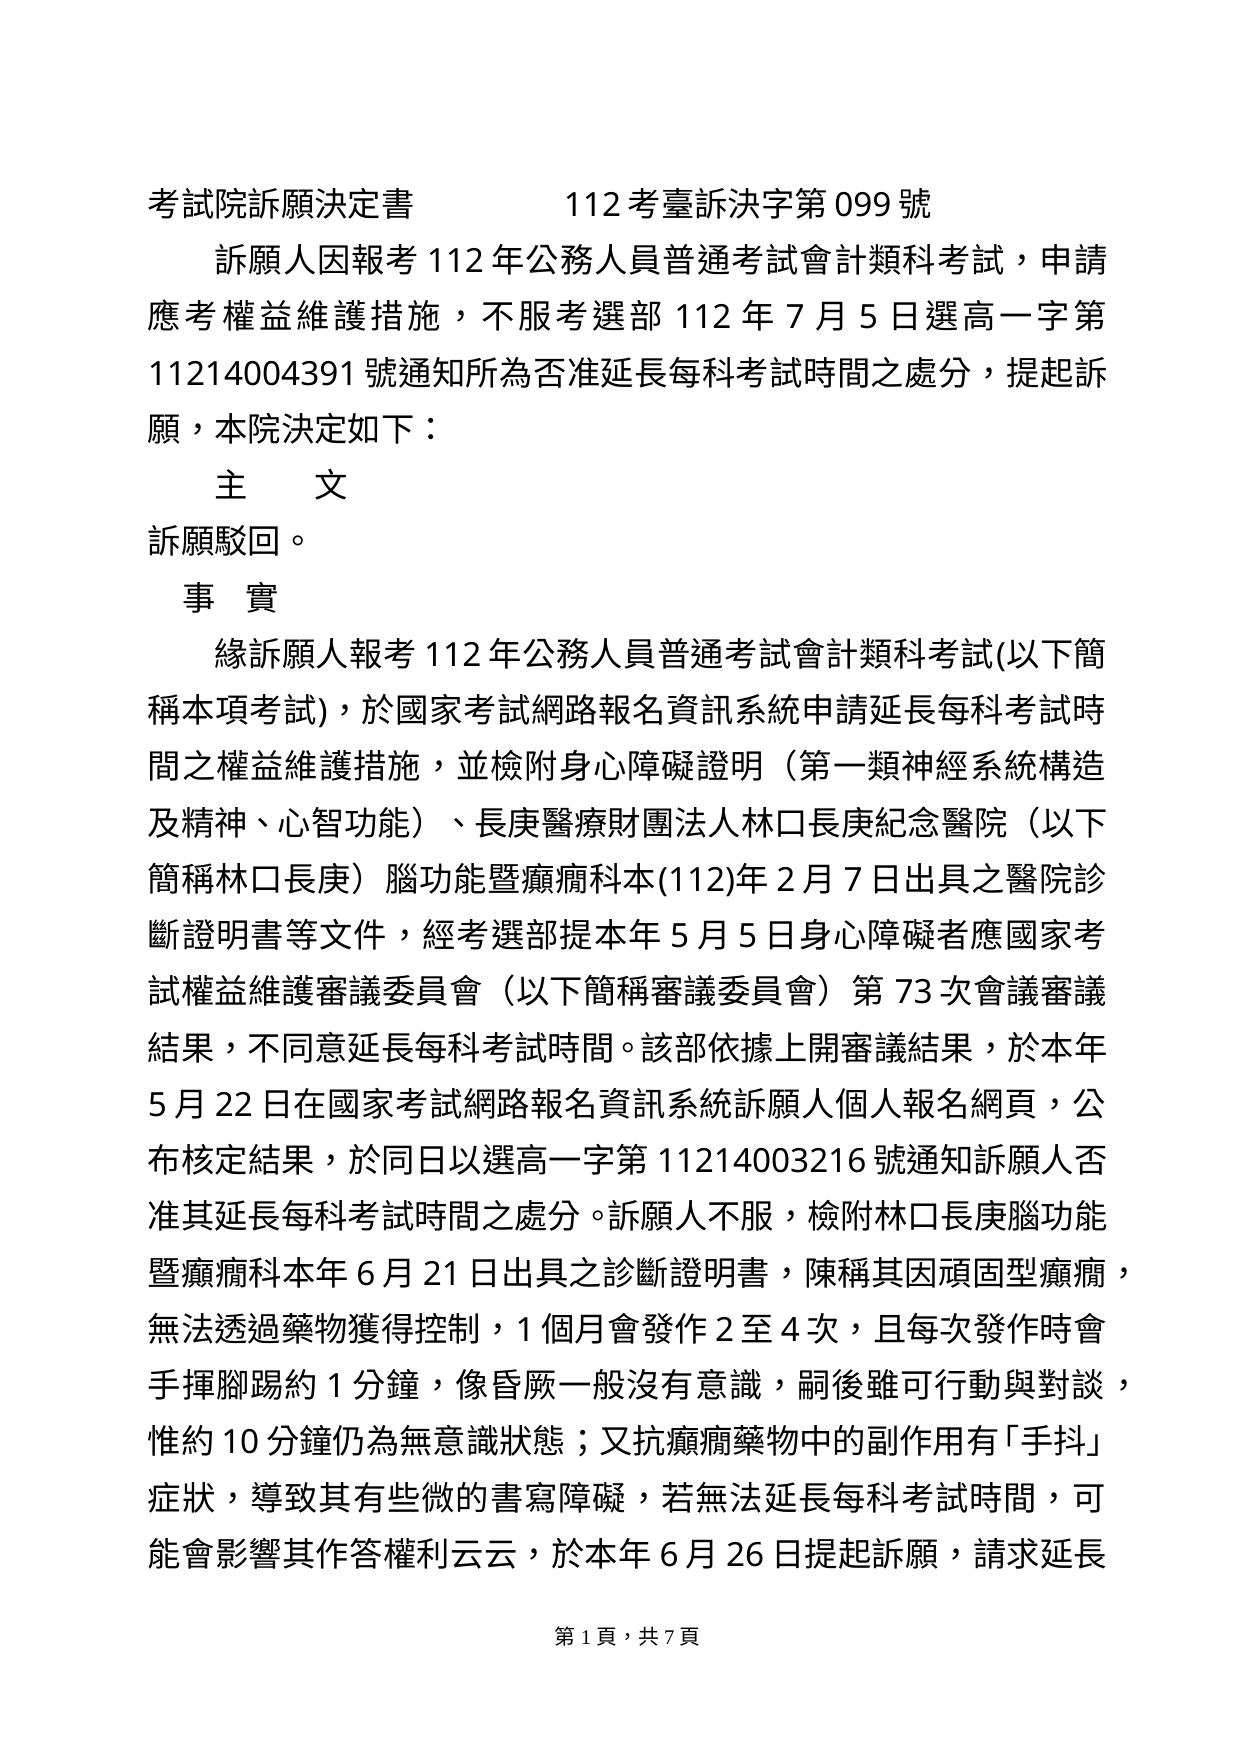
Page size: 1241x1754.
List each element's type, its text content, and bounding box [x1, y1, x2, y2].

text 事 實 [148, 568, 1107, 624]
text 主 文 [148, 455, 1107, 511]
text 考試院訴願決定書 112考臺訴決字第099號 [148, 174, 1107, 230]
text 訴願人因報考112年公務人員普通考試會計類科考試，申請應考權益維護措施，不服考選部112年7月5日選高一字第11214004391號通知所為否准延長每科考試時間之處分，提起訴願，本院決定如下： [148, 230, 1107, 455]
text 訴願駁回。 [148, 511, 1107, 568]
text 緣訴願人報考112年公務人員普通考試會計類科考試(以下簡稱本項考試)，於國家考試網路報名資訊系統申請延長每科考試時間之權益維護措施，並檢附身心障礙證明（第一類神經系統構造及精神、心智功能）、長庚醫療財團法人林口長庚紀念醫院（以下簡稱林口長庚）腦功能暨癲癇科本(112)年2月7日出具之醫院診斷證明書等文件，經考選部提本年5月5日身心障礙者應國家考試權益維護審議委員會（以下簡稱審議委員會）第73次會議審議結果，不同意延長每科考試時間。該部依據上開審議結果，於本年5月22日在國家考試網路報名資訊系統訴願人個人報名網頁，公布核定結果，於同日以選高一字第11214003216號通知訴願人否准其延長每科考試時間之處分。訴願人不服，檢附林口長庚腦功能暨癲癇科本年6月21日出具之診斷證明書，陳稱其因頑固型癲癇，無法透過藥物獲得控制，1個月會發作2至4次，且每次發作時會手揮腳踢約1分鐘，像昏厥一般沒有意識，嗣後雖可行動與對談，惟約10分鐘仍為無意識狀態；又抗癲癇藥物中的副作用有「手抖」症狀，導致其有些微的書寫障礙，若無法延長每科考試時間，可能會影響其作答權利云云，於本年6月26日提起訴願，請求延長每科考試時間，案經考選部檢卷答辯到院。嗣考選部將訴願人檢附之資料再次提交審議委員會委員檢視，經審酌仍維持不同意延長每科考試時間之審議結果。考選部爰於本年7月5日在國家考試網路報名資訊系統訴願人個人報名網頁，公布核定結果，於同日以選高一字第11214004391號通知訴願人否准其申請延長每科考試時間之處分，並提請本年7月14日審議委員會第75次會議備查。訴願人復於本年 8月4日提具訴願補充理由，聲明不服本年7月5日之處分，並陳稱其於本年7月9日應公務人員高等考試三級考試(以下簡稱高考三級考試)期間因癲癇發作，導致實質上相較正常考生原有考試時間遭到壓縮，已影響其應考權益，請求重行審酌同意延長考試時間，或授權監場人員得視其癲癇症狀彈性放寬延長該應試科目之考試時間，以利其爾後參加國家考試。本案爰據以變更訴願標的為本年7月5日之處分並依訴願法規定辦理。另本院為調查事實並確保訴願人權益，依本院及所屬機關訴願審議委員會審議規則第10條第1項規定，請考選部於本年9月4日以視訊方式舉行之本院訴願審議委員會第13屆第35次審查會議列席說明。 [148, 624, 1107, 1580]
